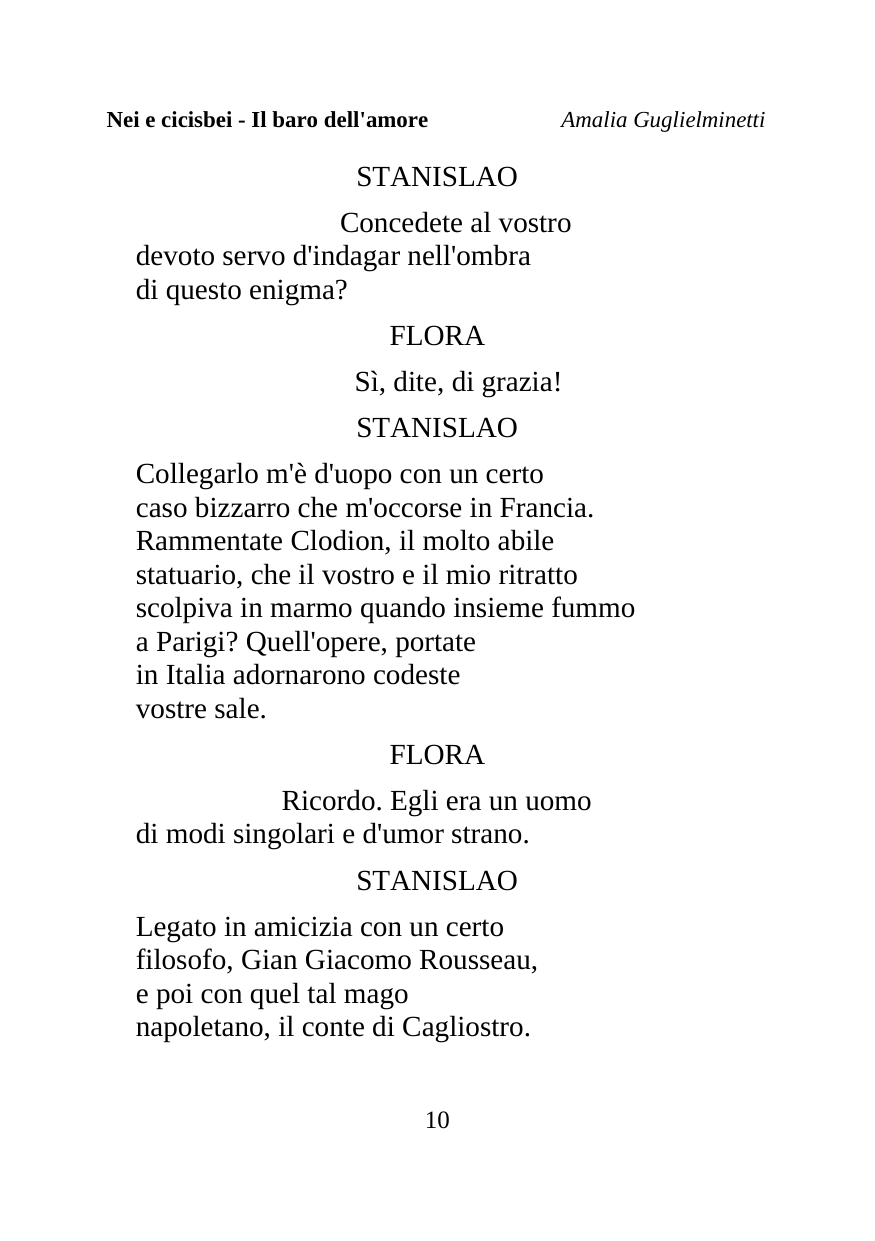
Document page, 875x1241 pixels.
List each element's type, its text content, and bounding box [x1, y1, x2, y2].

text STANISLAO [106, 159, 768, 192]
text Collegarlo m'è d'uopo con un certo caso bizzarro che m'occorse in Francia. Rammentate Clodion, il molto abile statuario, che il vostro e il mio ritratto scolpiva in marmo quando insieme fummo a Parigi? Quell'opere, portate in Italia adornarono codeste vostre sale. [136, 456, 768, 724]
text Concedete al vostro devoto servo d'indagar nell'ombra di questo enigma? [136, 205, 768, 306]
text Ricordo. Egli era un uomo di modi singolari e d'umor strano. [136, 783, 768, 850]
text FLORA [106, 737, 768, 771]
text STANISLAO [106, 863, 768, 896]
text Sì, dite, di grazia! [136, 364, 768, 398]
text FLORA [106, 318, 768, 352]
text Legato in amicizia con un certo filosofo, Gian Giacomo Rousseau, e poi con quel tal mago napoletano, il conte di Cagliostro. [136, 909, 768, 1043]
text STANISLAO [106, 410, 768, 444]
